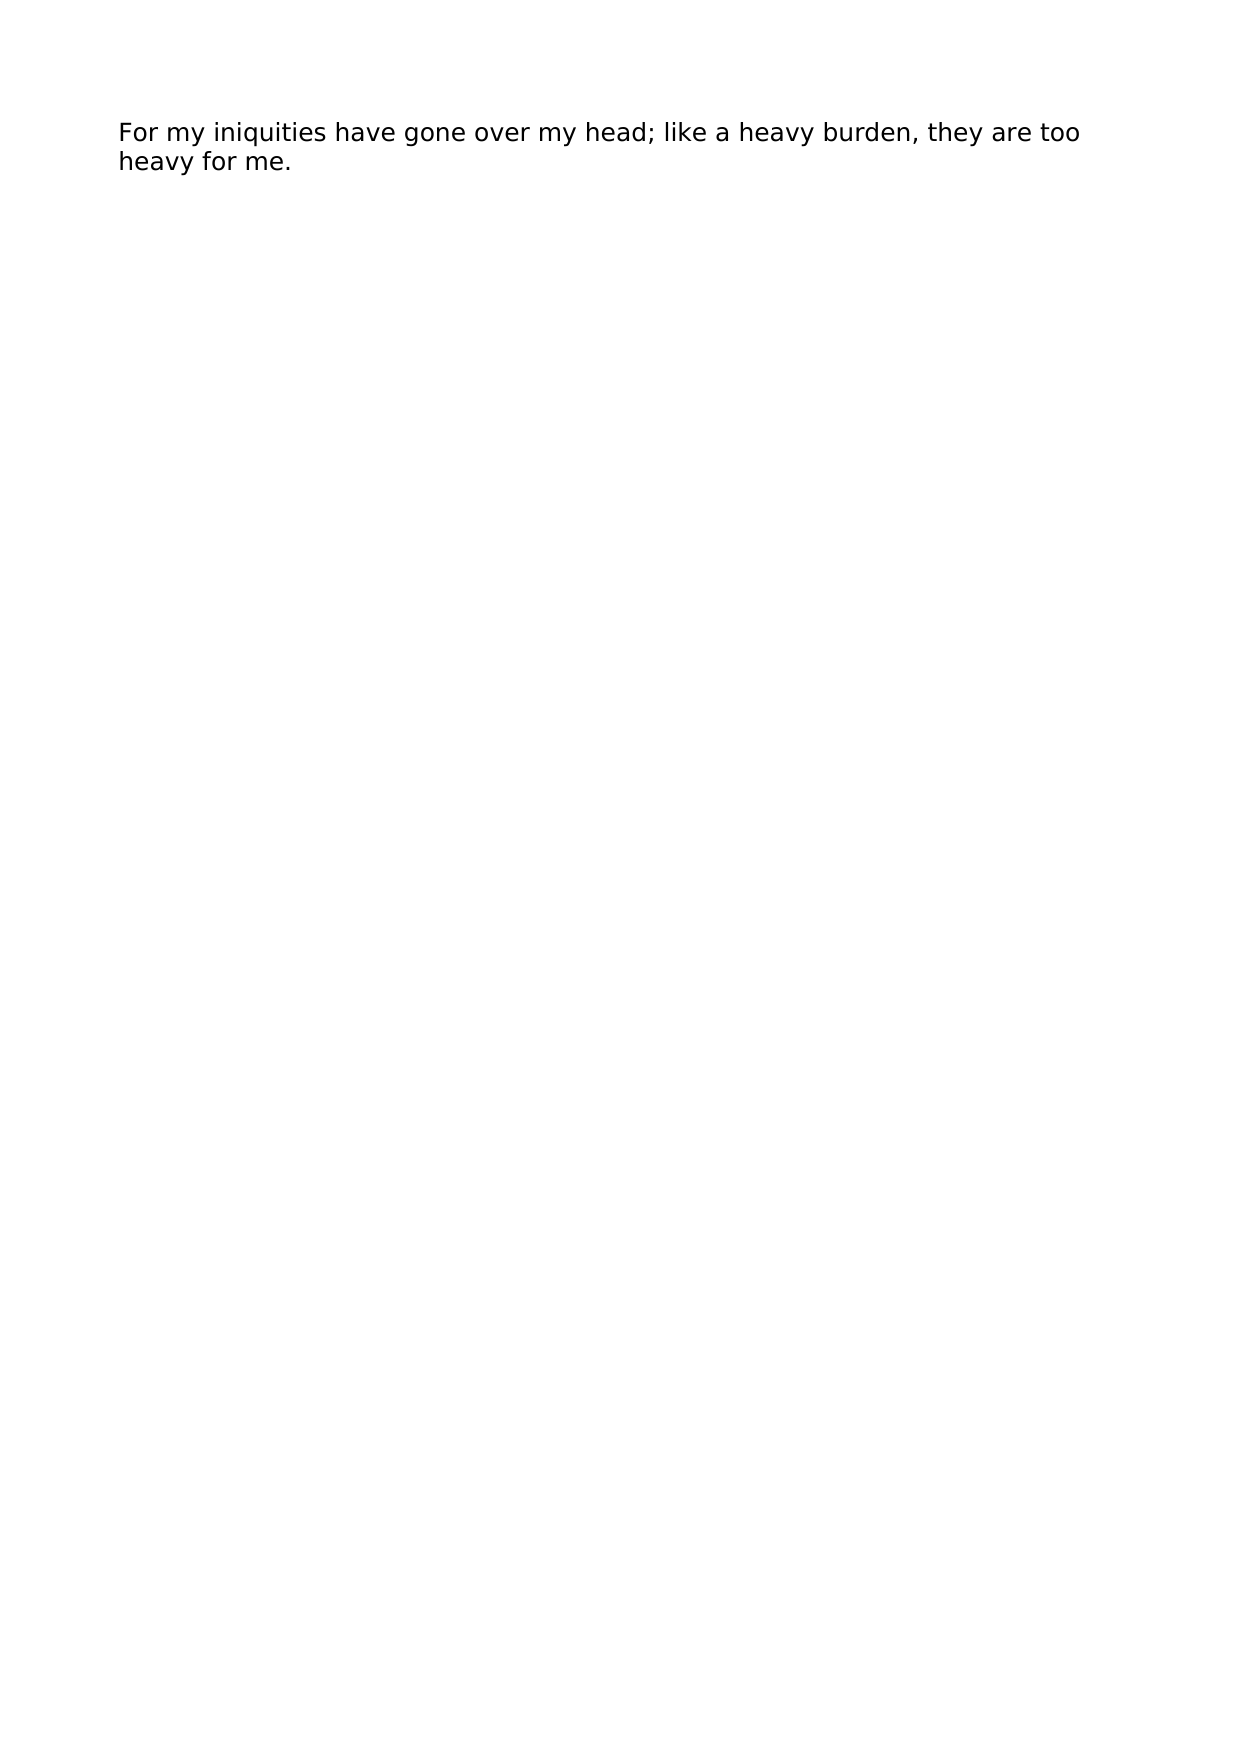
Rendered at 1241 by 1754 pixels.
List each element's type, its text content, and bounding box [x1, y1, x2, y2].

text For my iniquities have gone over my head; like a heavy burden, they are too heavy for me. [118, 118, 1122, 176]
